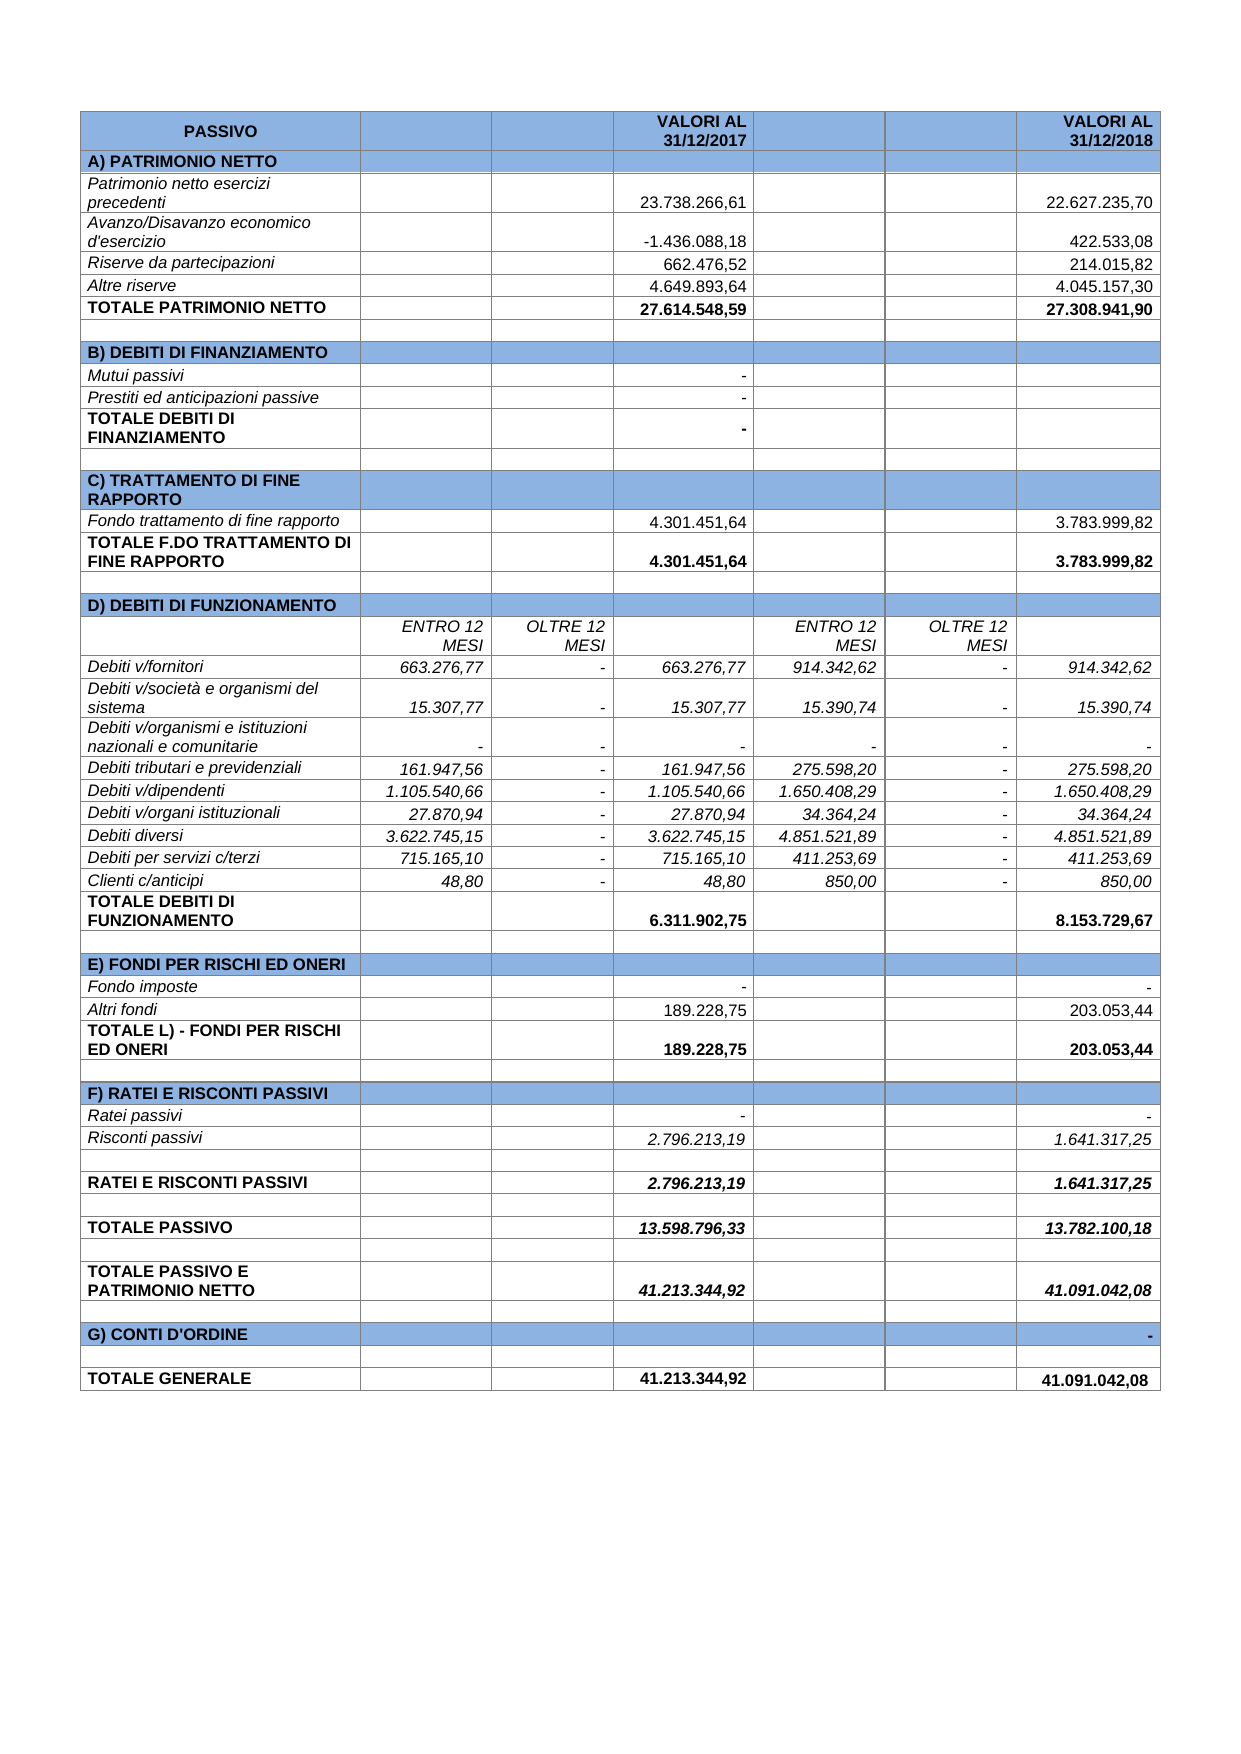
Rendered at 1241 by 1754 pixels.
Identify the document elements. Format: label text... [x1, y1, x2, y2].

table_cell 2.796.213,19 [614, 1172, 753, 1193]
table_cell Clienti c/anticipi [81, 869, 360, 891]
table_cell 34.364,24 [754, 802, 884, 823]
table_cell [614, 151, 753, 172]
table_cell 27.870,94 [361, 802, 491, 823]
table_cell 663.276,77 [361, 656, 491, 677]
table_cell [1017, 409, 1160, 447]
table_cell [754, 151, 884, 172]
table_cell 27.308.941,90 [1017, 297, 1160, 318]
table_cell [754, 892, 884, 930]
table_cell E) FONDI PER RISCHI ED ONERI [81, 954, 360, 975]
table_cell [754, 252, 884, 274]
table_cell [81, 1239, 360, 1261]
table_cell [492, 174, 613, 212]
table_cell [1017, 364, 1160, 386]
table_cell 914.342,62 [1017, 656, 1160, 677]
table_cell [361, 1060, 491, 1081]
table_cell [886, 931, 1016, 952]
table_cell [361, 1105, 491, 1126]
table_cell [81, 617, 360, 655]
table_cell - [614, 1105, 753, 1126]
table_cell 1.650.408,29 [754, 780, 884, 801]
table_cell 275.598,20 [754, 757, 884, 779]
table_cell [1017, 594, 1160, 616]
table_cell [614, 1239, 753, 1261]
table_cell [754, 510, 884, 532]
table_cell [754, 1021, 884, 1059]
table_cell Mutui passivi [81, 364, 360, 386]
table_cell [361, 387, 491, 408]
table_cell [492, 1239, 613, 1261]
table_cell 161.947,56 [614, 757, 753, 779]
table_cell [1017, 471, 1160, 509]
table_cell 203.053,44 [1017, 998, 1160, 1019]
table_cell [886, 1323, 1016, 1345]
table_cell Patrimonio netto esercizi precedenti [81, 174, 360, 212]
table_cell Debiti diversi [81, 825, 360, 846]
table_cell [886, 297, 1016, 318]
table_cell [886, 449, 1016, 470]
table_cell [886, 151, 1016, 172]
table_cell [754, 594, 884, 616]
table_cell 4.649.893,64 [614, 275, 753, 296]
table_cell [886, 213, 1016, 251]
table_cell [492, 387, 613, 408]
table_cell [361, 275, 491, 296]
table_cell [1017, 1346, 1160, 1367]
table_cell [754, 572, 884, 593]
table_cell [81, 1194, 360, 1216]
table_cell [614, 1323, 753, 1345]
table_cell [492, 533, 613, 571]
table_cell [1017, 342, 1160, 363]
table_cell D) DEBITI DI FUNZIONAMENTO [81, 594, 360, 616]
table_cell 4.851.521,89 [1017, 825, 1160, 846]
table_cell [614, 572, 753, 593]
table_cell 41.091.042,08 [1017, 1262, 1160, 1300]
table_cell [886, 409, 1016, 447]
table_cell [492, 1194, 613, 1216]
table_cell 914.342,62 [754, 656, 884, 677]
table_cell [361, 252, 491, 274]
table_cell TOTALE DEBITI DI FINANZIAMENTO [81, 409, 360, 447]
table_cell - [614, 409, 753, 447]
table_cell [1017, 1301, 1160, 1322]
table_cell TOTALE F.DO TRATTAMENTO DI FINE RAPPORTO [81, 533, 360, 571]
table_cell [361, 510, 491, 532]
table_cell [492, 1346, 613, 1367]
table_cell - [492, 679, 613, 717]
table_cell Risconti passivi [81, 1127, 360, 1148]
table_cell [614, 1346, 753, 1367]
table_cell [886, 342, 1016, 363]
table_cell [492, 1083, 613, 1104]
table_cell 189.228,75 [614, 998, 753, 1019]
table_cell 48,80 [361, 869, 491, 891]
table_cell - [492, 869, 613, 891]
table_cell 275.598,20 [1017, 757, 1160, 779]
table_cell [81, 931, 360, 952]
table_cell TOTALE PASSIVO E PATRIMONIO NETTO [81, 1262, 360, 1300]
table_cell [492, 151, 613, 172]
table_cell [361, 320, 491, 341]
table_cell 715.165,10 [614, 847, 753, 868]
table_cell [886, 471, 1016, 509]
table_cell 41.213.344,92 [614, 1368, 753, 1389]
table_cell [1017, 320, 1160, 341]
table_cell [81, 1301, 360, 1322]
table_cell [886, 252, 1016, 274]
table_cell 3.783.999,82 [1017, 533, 1160, 571]
table_cell [492, 572, 613, 593]
table_cell [492, 320, 613, 341]
table_cell [361, 1021, 491, 1059]
table_cell 27.870,94 [614, 802, 753, 823]
table_cell [614, 1194, 753, 1216]
table_cell [886, 1346, 1016, 1367]
table_cell - [492, 847, 613, 868]
table_header [492, 112, 613, 150]
table_cell 34.364,24 [1017, 802, 1160, 823]
table_cell 15.307,77 [361, 679, 491, 717]
table_cell - [886, 757, 1016, 779]
table_cell - [1017, 976, 1160, 997]
table_cell 1.641.317,25 [1017, 1172, 1160, 1193]
table_cell [492, 998, 613, 1019]
table_cell - [492, 757, 613, 779]
table_cell [492, 364, 613, 386]
table_cell 15.390,74 [1017, 679, 1160, 717]
table_cell [361, 1368, 491, 1389]
table_cell [886, 1194, 1016, 1216]
table_cell [1017, 151, 1160, 172]
table_cell B) DEBITI DI FINANZIAMENTO [81, 342, 360, 363]
table_cell [361, 1083, 491, 1104]
table_cell [754, 1301, 884, 1322]
table_cell [754, 1194, 884, 1216]
table_cell - [492, 802, 613, 823]
table_cell - [886, 869, 1016, 891]
table_cell [614, 931, 753, 952]
table_cell Ratei passivi [81, 1105, 360, 1126]
table_cell [81, 1150, 360, 1171]
table_cell [754, 533, 884, 571]
table_cell [1017, 1239, 1160, 1261]
table_cell [81, 1060, 360, 1081]
table_cell 203.053,44 [1017, 1021, 1160, 1059]
table_cell Debiti tributari e previdenziali [81, 757, 360, 779]
table_cell [492, 1262, 613, 1300]
table_header [754, 112, 884, 150]
table_cell Debiti v/società e organismi del sistema [81, 679, 360, 717]
table_cell [754, 409, 884, 447]
table_cell [492, 297, 613, 318]
table_cell [886, 1083, 1016, 1104]
table_cell Fondo trattamento di fine rapporto [81, 510, 360, 532]
table_cell [361, 1127, 491, 1148]
table_cell 41.213.344,92 [614, 1262, 753, 1300]
table_cell [754, 387, 884, 408]
table_cell [614, 1060, 753, 1081]
table_cell [1017, 572, 1160, 593]
table_cell [81, 449, 360, 470]
table_cell [361, 892, 491, 930]
table_cell [754, 1150, 884, 1171]
table_cell [754, 1105, 884, 1126]
table_cell [361, 1150, 491, 1171]
table_cell [754, 1083, 884, 1104]
table_cell 1.105.540,66 [361, 780, 491, 801]
table_cell TOTALE L) - FONDI PER RISCHI ED ONERI [81, 1021, 360, 1059]
table_cell [886, 533, 1016, 571]
table_cell - [886, 847, 1016, 868]
table_cell -1.436.088,18 [614, 213, 753, 251]
table_cell [492, 1217, 613, 1238]
table_cell [1017, 387, 1160, 408]
table_cell [492, 213, 613, 251]
table_cell - [614, 976, 753, 997]
table_cell [1017, 1194, 1160, 1216]
table_cell [886, 1172, 1016, 1193]
table_cell [754, 1172, 884, 1193]
table_cell [361, 594, 491, 616]
table_cell - [1017, 1105, 1160, 1126]
table_cell [492, 1323, 613, 1345]
table_cell [81, 1346, 360, 1367]
table_cell - [886, 780, 1016, 801]
table_cell [81, 320, 360, 341]
table_cell 411.253,69 [754, 847, 884, 868]
table_header VALORI AL 31/12/2017 [614, 112, 753, 150]
table_cell [361, 1194, 491, 1216]
table_cell [492, 1301, 613, 1322]
table_cell 15.390,74 [754, 679, 884, 717]
table_cell - [492, 780, 613, 801]
table_cell [886, 387, 1016, 408]
table_cell [492, 1172, 613, 1193]
table_cell TOTALE DEBITI DI FUNZIONAMENTO [81, 892, 360, 930]
table_cell - [361, 718, 491, 756]
table_cell - [1017, 1323, 1160, 1345]
table_cell 6.311.902,75 [614, 892, 753, 930]
table_cell [492, 1021, 613, 1059]
table_cell Avanzo/Disavanzo economico d'esercizio [81, 213, 360, 251]
table_cell - [754, 718, 884, 756]
table_cell [614, 471, 753, 509]
table_cell [1017, 617, 1160, 655]
table_cell TOTALE PATRIMONIO NETTO [81, 297, 360, 318]
table_cell [492, 409, 613, 447]
table_cell [361, 1262, 491, 1300]
table_cell [886, 954, 1016, 975]
table_cell 27.614.548,59 [614, 297, 753, 318]
table_cell [886, 174, 1016, 212]
table_cell [754, 471, 884, 509]
table_cell Debiti v/organismi e istituzioni nazionali e comunitarie [81, 718, 360, 756]
table_cell [754, 998, 884, 1019]
table_cell OLTRE 12 MESI [886, 617, 1016, 655]
table_cell 214.015,82 [1017, 252, 1160, 274]
table_cell Debiti v/dipendenti [81, 780, 360, 801]
table_cell [361, 364, 491, 386]
table_cell F) RATEI E RISCONTI PASSIVI [81, 1083, 360, 1104]
table_cell 23.738.266,61 [614, 174, 753, 212]
table_cell 2.796.213,19 [614, 1127, 753, 1148]
table_cell [754, 297, 884, 318]
table_cell [361, 976, 491, 997]
table_cell [754, 1239, 884, 1261]
table_cell Prestiti ed anticipazioni passive [81, 387, 360, 408]
table_cell 1.650.408,29 [1017, 780, 1160, 801]
table_cell [754, 1217, 884, 1238]
table_cell 13.598.796,33 [614, 1217, 753, 1238]
table_cell [614, 617, 753, 655]
table_cell - [886, 825, 1016, 846]
table_cell [361, 931, 491, 952]
table_cell [361, 409, 491, 447]
table_cell - [492, 656, 613, 677]
table_cell 850,00 [1017, 869, 1160, 891]
table_cell [614, 449, 753, 470]
table_cell [492, 931, 613, 952]
table_cell 4.301.451,64 [614, 510, 753, 532]
table_cell [492, 1150, 613, 1171]
table_header [886, 112, 1016, 150]
table_cell [886, 320, 1016, 341]
table_cell [886, 1060, 1016, 1081]
table_cell [754, 1127, 884, 1148]
table_cell [361, 1172, 491, 1193]
table_cell [361, 998, 491, 1019]
table_cell 161.947,56 [361, 757, 491, 779]
table_cell [754, 320, 884, 341]
table_cell [886, 364, 1016, 386]
table_cell 41.091.042,08 [1017, 1368, 1160, 1389]
table_cell 1.105.540,66 [614, 780, 753, 801]
table_cell [754, 449, 884, 470]
table_cell [886, 275, 1016, 296]
table_cell - [886, 656, 1016, 677]
table_cell [361, 1217, 491, 1238]
table_cell 4.851.521,89 [754, 825, 884, 846]
table_cell [492, 275, 613, 296]
table_cell [361, 471, 491, 509]
table_cell [361, 174, 491, 212]
table_cell Debiti v/fornitori [81, 656, 360, 677]
table_cell 48,80 [614, 869, 753, 891]
table_cell [492, 954, 613, 975]
table_cell [886, 572, 1016, 593]
table_cell 13.782.100,18 [1017, 1217, 1160, 1238]
table_cell [492, 471, 613, 509]
table_cell [886, 1239, 1016, 1261]
table_cell [1017, 931, 1160, 952]
table_cell [614, 342, 753, 363]
table_cell [754, 1323, 884, 1345]
table_cell [492, 1368, 613, 1389]
table_cell RATEI E RISCONTI PASSIVI [81, 1172, 360, 1193]
table_cell ENTRO 12 MESI [361, 617, 491, 655]
table_cell [886, 1021, 1016, 1059]
table_cell 850,00 [754, 869, 884, 891]
table_cell [614, 1083, 753, 1104]
table_cell OLTRE 12 MESI [492, 617, 613, 655]
table_cell [886, 594, 1016, 616]
table_cell [886, 1368, 1016, 1389]
table_cell [886, 892, 1016, 930]
table_cell [492, 1060, 613, 1081]
table_cell [886, 1262, 1016, 1300]
table_cell [361, 449, 491, 470]
table_cell TOTALE PASSIVO [81, 1217, 360, 1238]
table_cell [492, 252, 613, 274]
table_cell [754, 1368, 884, 1389]
table_cell [886, 1217, 1016, 1238]
table_cell [614, 1301, 753, 1322]
table_cell - [614, 364, 753, 386]
table_cell [492, 892, 613, 930]
table_cell [492, 449, 613, 470]
table_cell [886, 1301, 1016, 1322]
table_cell A) PATRIMONIO NETTO [81, 151, 360, 172]
table_cell [886, 998, 1016, 1019]
table_cell Riserve da partecipazioni [81, 252, 360, 274]
table_cell ENTRO 12 MESI [754, 617, 884, 655]
table_cell Debiti v/organi istituzionali [81, 802, 360, 823]
table_cell Fondo imposte [81, 976, 360, 997]
table_cell [886, 976, 1016, 997]
table_cell [1017, 1150, 1160, 1171]
table_cell 3.783.999,82 [1017, 510, 1160, 532]
table_cell [361, 572, 491, 593]
table_cell 422.533,08 [1017, 213, 1160, 251]
table_cell - [614, 387, 753, 408]
table_cell [361, 297, 491, 318]
table_cell 411.253,69 [1017, 847, 1160, 868]
table_cell 15.307,77 [614, 679, 753, 717]
table_cell [1017, 1083, 1160, 1104]
table_cell [614, 594, 753, 616]
table_cell [361, 954, 491, 975]
table_cell [361, 1346, 491, 1367]
table_cell [492, 342, 613, 363]
table_cell Altri fondi [81, 998, 360, 1019]
table_cell [361, 533, 491, 571]
table_cell - [886, 718, 1016, 756]
table_cell [492, 594, 613, 616]
table_cell [754, 342, 884, 363]
table_cell [492, 510, 613, 532]
table_cell [361, 1323, 491, 1345]
table_cell [886, 1105, 1016, 1126]
table_cell [754, 976, 884, 997]
table_cell - [886, 802, 1016, 823]
table_cell 715.165,10 [361, 847, 491, 868]
table_cell [492, 1127, 613, 1148]
table_cell [754, 213, 884, 251]
table_cell 189.228,75 [614, 1021, 753, 1059]
table_cell 4.301.451,64 [614, 533, 753, 571]
table_cell - [1017, 718, 1160, 756]
table_cell [361, 213, 491, 251]
table_cell 663.276,77 [614, 656, 753, 677]
table_cell [614, 1150, 753, 1171]
table_cell 22.627.235,70 [1017, 174, 1160, 212]
table_cell [754, 1346, 884, 1367]
table_cell [754, 364, 884, 386]
table_cell - [492, 825, 613, 846]
table_cell 8.153.729,67 [1017, 892, 1160, 930]
table_cell TOTALE GENERALE [81, 1368, 360, 1389]
table_cell [754, 931, 884, 952]
table_cell [361, 1239, 491, 1261]
table_header VALORI AL 31/12/2018 [1017, 112, 1160, 150]
table_cell [886, 510, 1016, 532]
table_cell [492, 976, 613, 997]
table_cell [1017, 1060, 1160, 1081]
table_cell [886, 1127, 1016, 1148]
table_cell [1017, 954, 1160, 975]
table_cell [886, 1150, 1016, 1171]
table_cell C) TRATTAMENTO DI FINE RAPPORTO [81, 471, 360, 509]
table_cell [754, 1262, 884, 1300]
table_cell [754, 954, 884, 975]
table_cell Altre riserve [81, 275, 360, 296]
table_cell [614, 954, 753, 975]
table_cell [614, 320, 753, 341]
table_cell - [492, 718, 613, 756]
table_cell [492, 1105, 613, 1126]
table_cell G) CONTI D'ORDINE [81, 1323, 360, 1345]
table_cell [81, 572, 360, 593]
table_cell [1017, 449, 1160, 470]
table_cell 3.622.745,15 [614, 825, 753, 846]
table_cell 1.641.317,25 [1017, 1127, 1160, 1148]
table_header [361, 112, 491, 150]
table_cell [361, 342, 491, 363]
table_cell [754, 174, 884, 212]
table_cell [754, 275, 884, 296]
table_cell - [614, 718, 753, 756]
table_cell 4.045.157,30 [1017, 275, 1160, 296]
table_cell [361, 1301, 491, 1322]
table_cell 3.622.745,15 [361, 825, 491, 846]
table_cell 662.476,52 [614, 252, 753, 274]
table_cell Debiti per servizi c/terzi [81, 847, 360, 868]
table_cell [754, 1060, 884, 1081]
table_header PASSIVO [81, 112, 360, 150]
table_cell - [886, 679, 1016, 717]
table_cell [361, 151, 491, 172]
